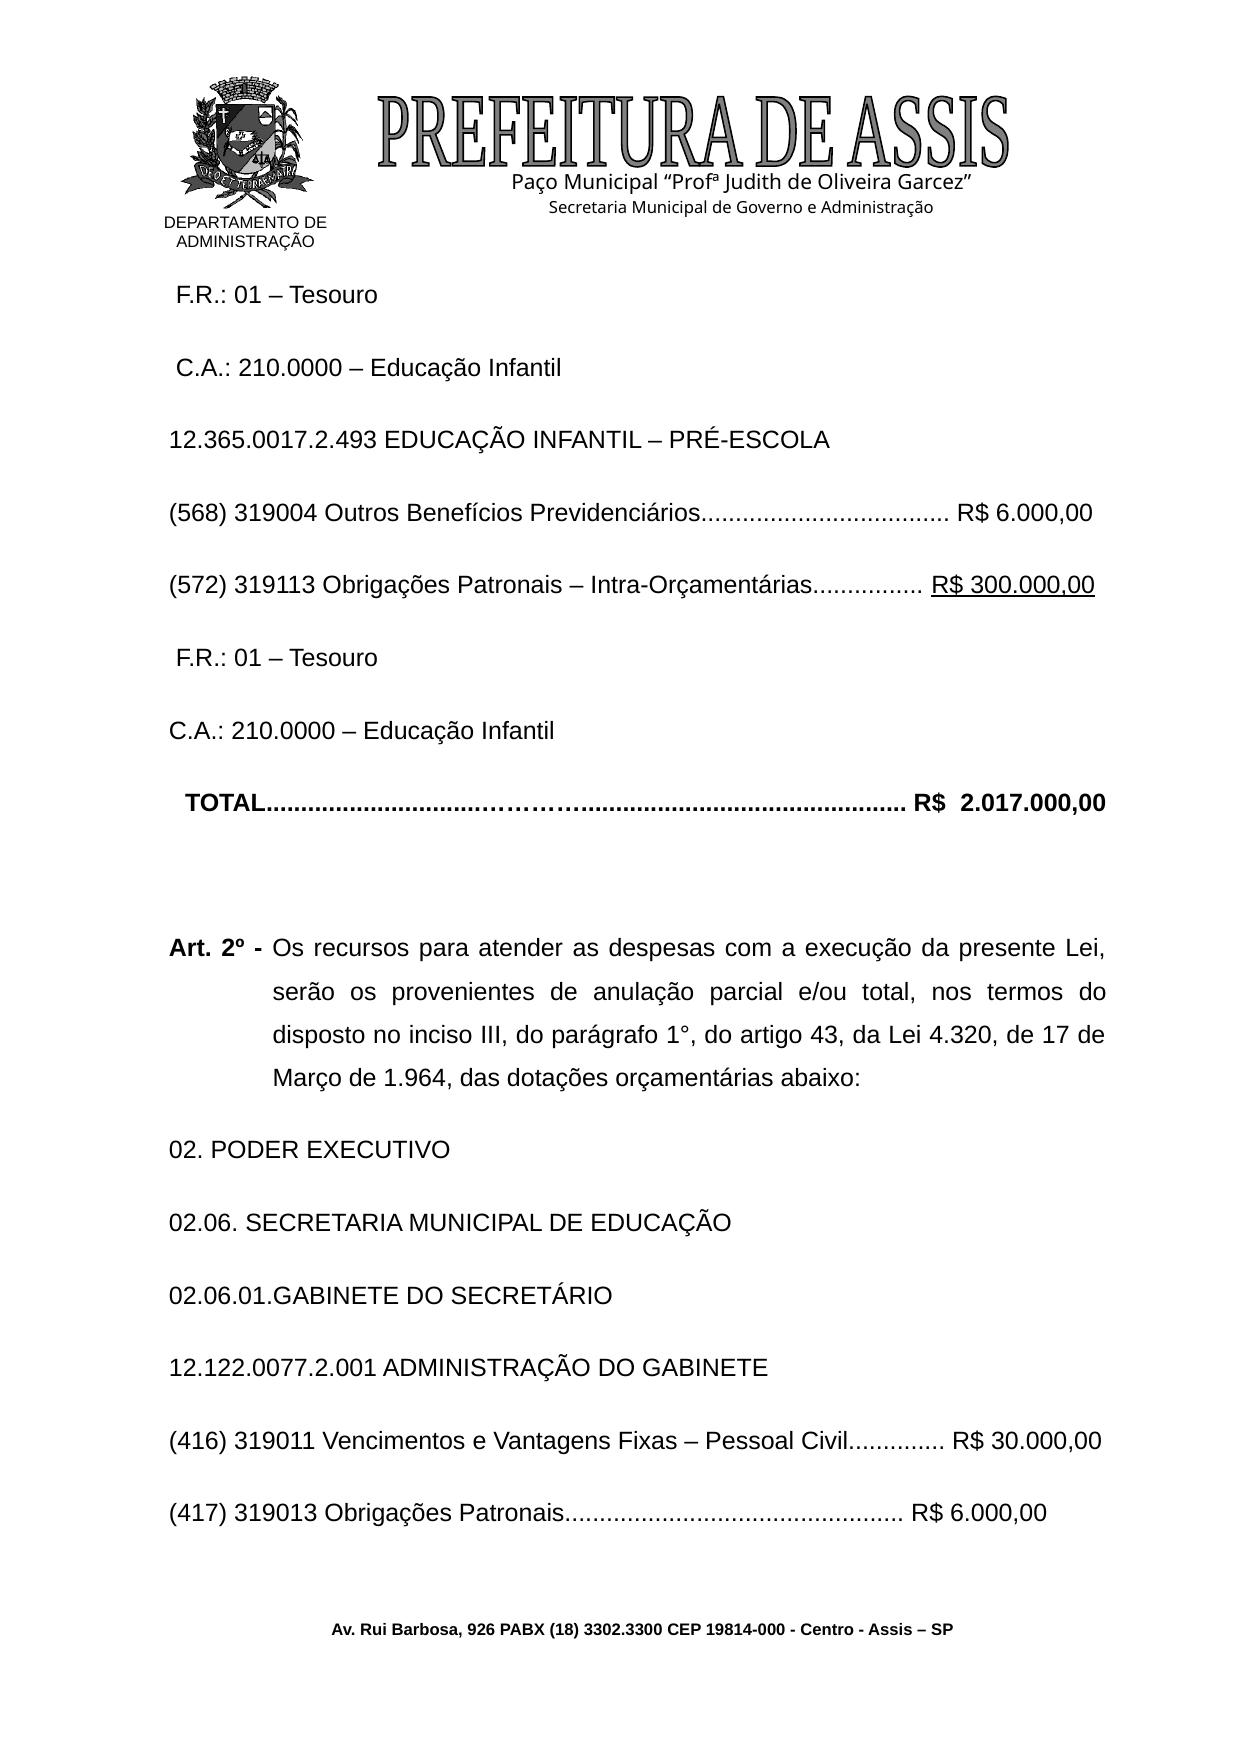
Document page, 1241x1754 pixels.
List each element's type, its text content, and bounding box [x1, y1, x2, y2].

text F.R.: 01 – Tesouro [169, 280, 1107, 309]
text Art. 2º - Os recursos para atender as despesas com a execução da presente Lei, serão os provenientes de anulação parcial e/ou total, nos termos do disposto no inciso III, do parágrafo 1°, do artigo 43, da Lei 4.320, de 17 de Março de 1.964, das dotações orçamentárias abaixo: [169, 933, 1107, 1092]
text 02.06.01.GABINETE DO SECRETÁRIO [169, 1281, 1107, 1309]
text C.A.: 210.0000 – Educação Infantil [169, 716, 1107, 744]
text F.R.: 01 – Tesouro [169, 643, 1107, 672]
text 12.365.0017.2.493 EDUCAÇÃO INFANTIL – PRÉ-ESCOLA [169, 425, 1107, 454]
text (417) 319013 Obrigações Patronais................................................. R$ 6.000,00 [169, 1498, 1107, 1527]
text (572) 319113 Obrigações Patronais – Intra-Orçamentárias................ R$ 300.000,00 [169, 570, 1107, 599]
text 12.122.0077.2.001 ADMINISTRAÇÃO DO GABINETE [169, 1353, 1107, 1382]
text 02. PODER EXECUTIVO [169, 1135, 1107, 1164]
text TOTAL...............................…………............................................... R$ 2.017.000,00 [178, 788, 1107, 817]
text C.A.: 210.0000 – Educação Infantil [169, 353, 1107, 381]
text 02.06. SECRETARIA MUNICIPAL DE EDUCAÇÃO [169, 1208, 1107, 1237]
text (416) 319011 Vencimentos e Vantagens Fixas – Pessoal Civil.............. R$ 30.000,00 [169, 1426, 1107, 1454]
text (568) 319004 Outros Benefícios Previdenciários.................................... R$ 6.000,00 [169, 498, 1107, 527]
